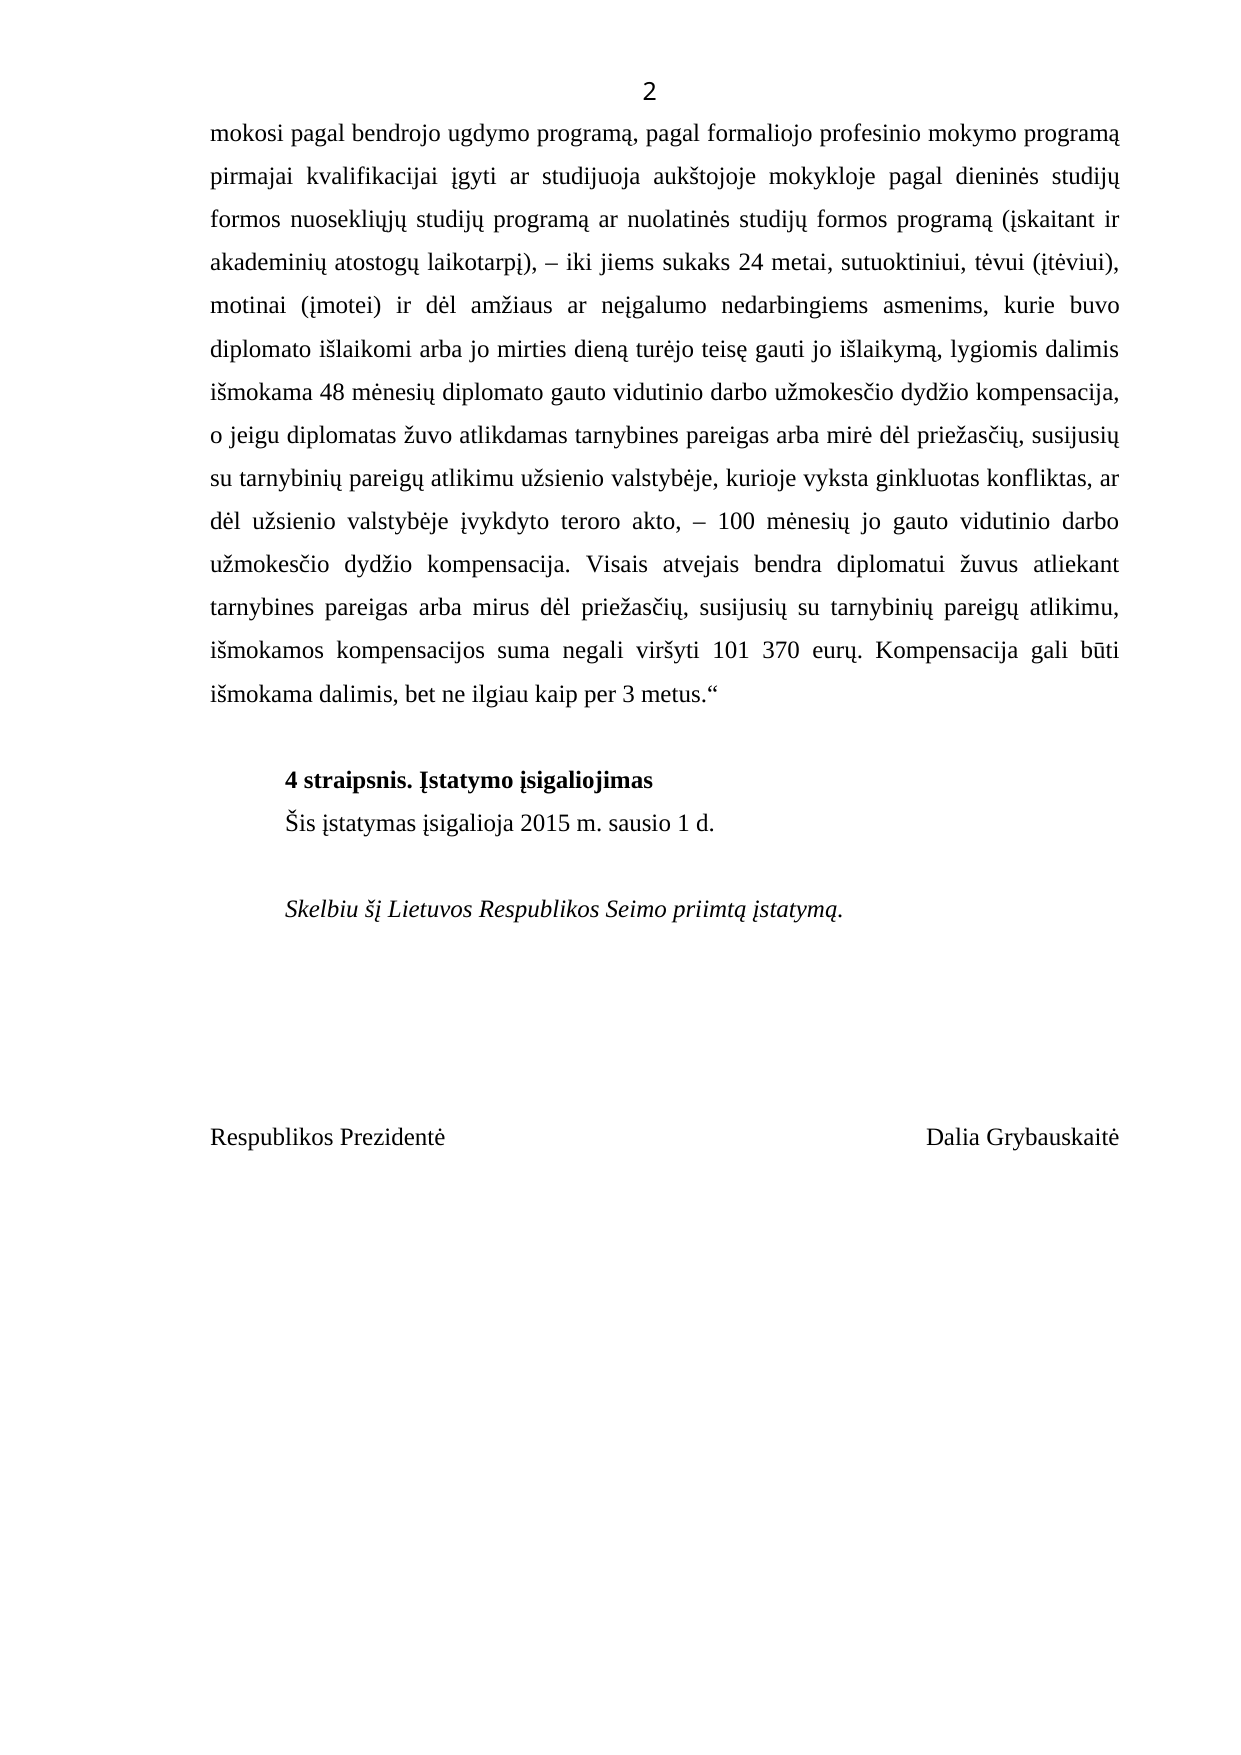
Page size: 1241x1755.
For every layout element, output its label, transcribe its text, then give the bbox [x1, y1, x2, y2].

text Respublikos Prezidentė Dalia Grybauskaitė [210, 1122, 1120, 1151]
text 4 straipsnis. Įstatymo įsigaliojimas [210, 765, 1120, 794]
text Skelbiu šį Lietuvos Respublikos Seimo priimtą įstatymą. [210, 894, 1120, 923]
text Šis įstatymas įsigalioja 2015 m. sausio 1 d. [210, 808, 1120, 837]
text mokosi pagal bendrojo ugdymo programą, pagal formaliojo profesinio mokymo programą pirmajai kvalifikacijai įgyti ar studijuoja aukštojoje mokykloje pagal dieninės studijų formos nuosekliųjų studijų programą ar nuolatinės studijų formos programą (įskaitant ir akademinių atostogų laikotarpį), – iki jiems sukaks 24 metai, sutuoktiniui, tėvui (įtėviui), motinai (įmotei) ir dėl amžiaus ar neįgalumo nedarbingiems asmenims, kurie buvo diplomato išlaikomi arba jo mirties dieną turėjo teisę gauti jo išlaikymą, lygiomis dalimis išmokama 48 mėnesių diplomato gauto vidutinio darbo užmokesčio dydžio kompensacija, o jeigu diplomatas žuvo atlikdamas tarnybines pareigas arba mirė dėl priežasčių, susijusių su tarnybinių pareigų atlikimu užsienio valstybėje, kurioje vyksta ginkluotas konfliktas, ar dėl užsienio valstybėje įvykdyto teroro akto, – 100 mėnesių jo gauto vidutinio darbo užmokesčio dydžio kompensacija. Visais atvejais bendra diplomatui žuvus atliekant tarnybines pareigas arba mirus dėl priežasčių, susijusių su tarnybinių pareigų atlikimu, išmokamos kompensacijos suma negali viršyti 101 370 eurų. Kompensacija gali būti išmokama dalimis, bet ne ilgiau kaip per 3 metus.“ [210, 118, 1120, 707]
